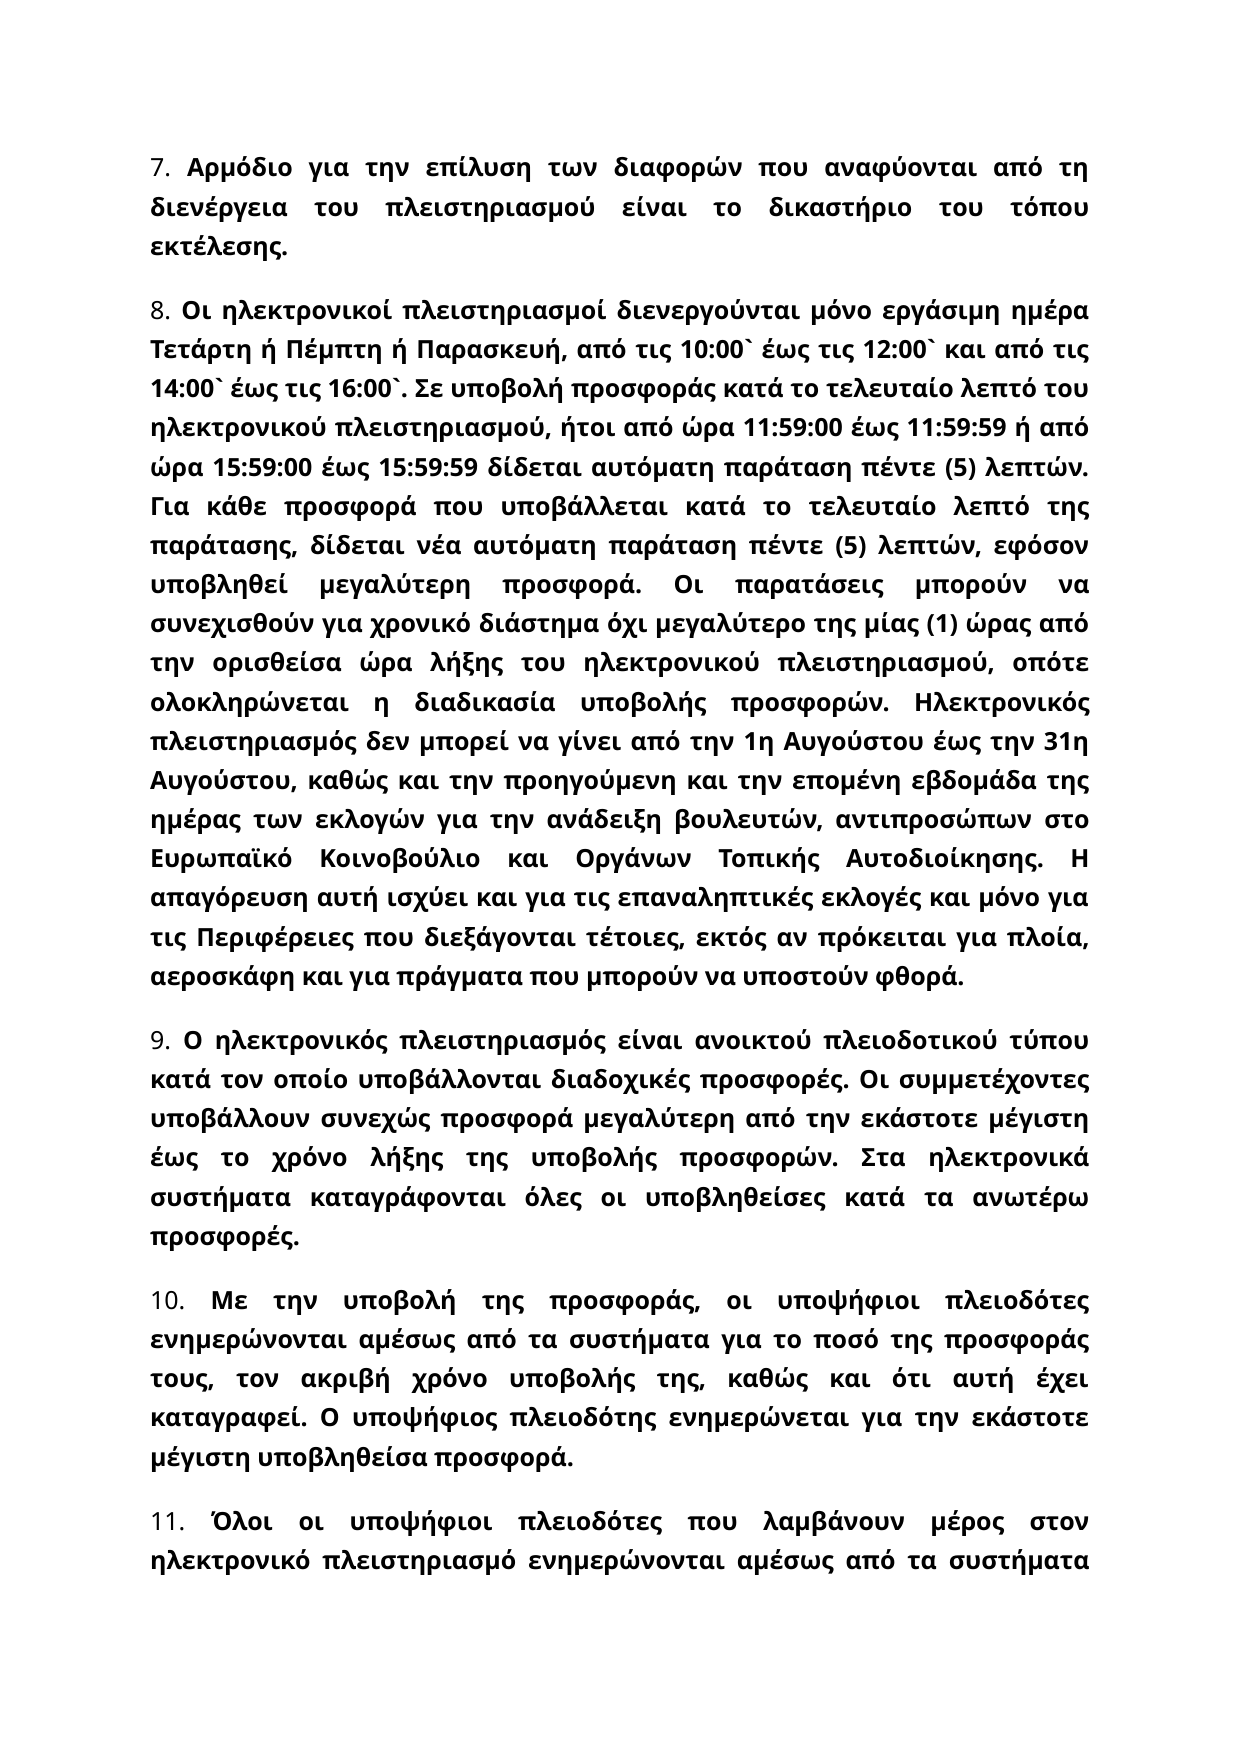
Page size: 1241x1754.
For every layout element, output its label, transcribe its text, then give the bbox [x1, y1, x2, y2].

text 10. Με την υποβολή της προσφοράς, οι υποψήφιοι πλειοδότες ενημερώνονται αμέσως από τα συστήματα για το ποσό της προσφοράς τους, τον ακριβή χρόνο υποβολής της, καθώς και ότι αυτή έχει καταγραφεί. Ο υποψήφιος πλειοδότης ενημερώνεται για την εκάστοτε μέγιστη υποβληθείσα προσφορά. [150, 1282, 1090, 1473]
text 7. Αρμόδιο για την επίλυση των διαφορών που αναφύονται από τη διενέργεια του πλειστηριασμού είναι το δικαστήριο του τόπου εκτέλεσης. [150, 150, 1090, 262]
text 11. Όλοι οι υποψήφιοι πλειοδότες που λαμβάνουν μέρος στον ηλεκτρονικό πλειστηριασμό ενημερώνονται αμέσως από τα συστήματα [150, 1503, 1090, 1577]
text 8. Οι ηλεκτρονικοί πλειστηριασμοί διενεργούνται μόνο εργάσιμη ημέρα Τετάρτη ή Πέμπτη ή Παρασκευή, από τις 10:00` έως τις 12:00` και από τις 14:00` έως τις 16:00`. Σε υποβολή προσφοράς κατά το τελευταίο λεπτό του ηλεκτρονικού πλειστηριασμού, ήτοι από ώρα 11:59:00 έως 11:59:59 ή από ώρα 15:59:00 έως 15:59:59 δίδεται αυτόματη παράταση πέντε (5) λεπτών. Για κάθε προσφορά που υποβάλλεται κατά το τελευταίο λεπτό της παράτασης, δίδεται νέα αυτόματη παράταση πέντε (5) λεπτών, εφόσον υποβληθεί μεγαλύτερη προσφορά. Οι παρατάσεις μπορούν να συνεχισθούν για χρονικό διάστημα όχι μεγαλύτερο της μίας (1) ώρας από την ορισθείσα ώρα λήξης του ηλεκτρονικού πλειστηριασμού, οπότε ολοκληρώνεται η διαδικασία υποβολής προσφορών. Ηλεκτρονικός πλειστηριασμός δεν μπορεί να γίνει από την 1η Αυγούστου έως την 31η Αυγούστου, καθώς και την προηγούμενη και την επομένη εβδομάδα της ημέρας των εκλογών για την ανάδειξη βουλευτών, αντιπροσώπων στο Ευρωπαϊκό Κοινοβούλιο και Οργάνων Τοπικής Αυτοδιοίκησης. Η απαγόρευση αυτή ισχύει και για τις επαναληπτικές εκλογές και μόνο για τις Περιφέρειες που διεξάγονται τέτοιες, εκτός αν πρόκειται για πλοία, αεροσκάφη και για πράγματα που μπορούν να υποστούν φθορά. [150, 292, 1090, 992]
text 9. Ο ηλεκτρονικός πλειστηριασμός είναι ανοικτού πλειοδοτικού τύπου κατά τον οποίο υποβάλλονται διαδοχικές προσφορές. Οι συμμετέχοντες υποβάλλουν συνεχώς προσφορά μεγαλύτερη από την εκάστοτε μέγιστη έως το χρόνο λήξης της υποβολής προσφορών. Στα ηλεκτρονικά συστήματα καταγράφονται όλες οι υποβληθείσες κατά τα ανωτέρω προσφορές. [150, 1022, 1090, 1252]
